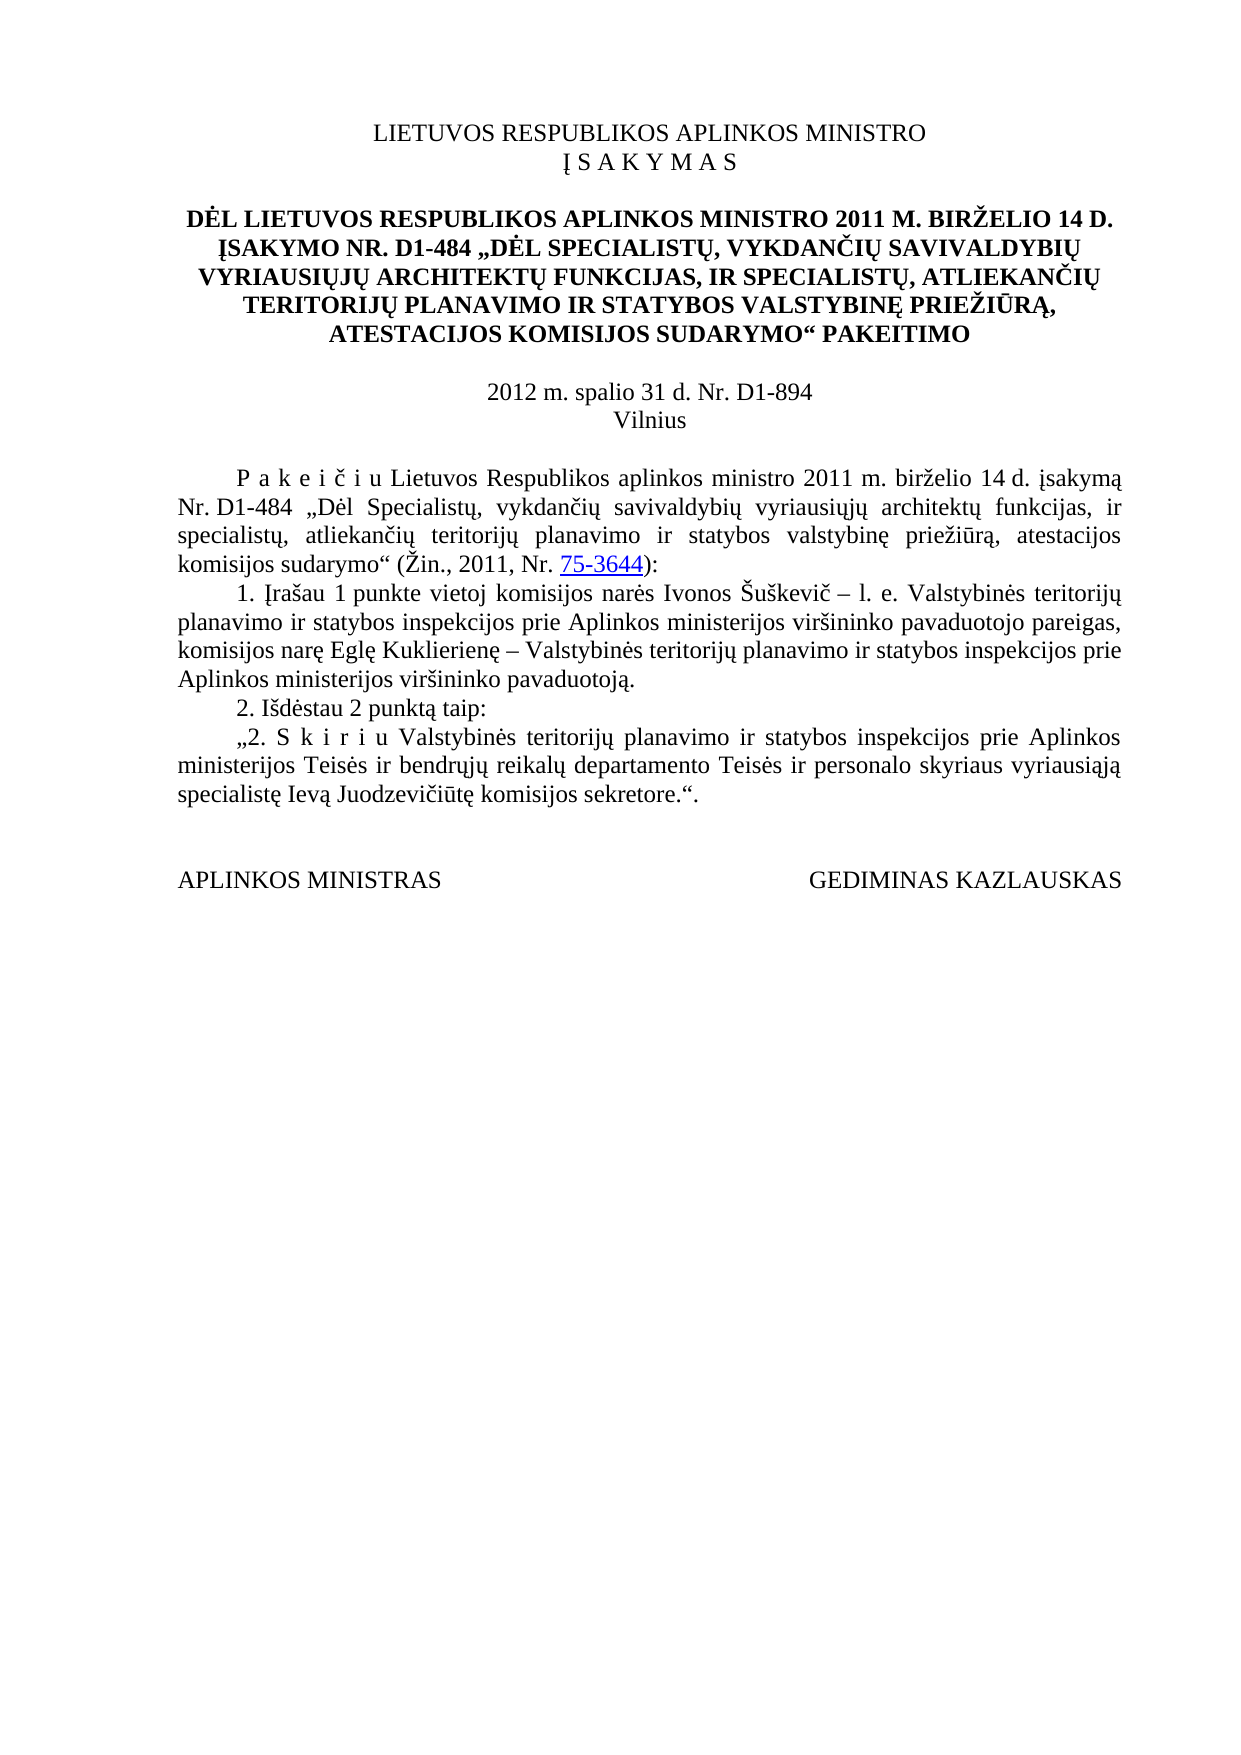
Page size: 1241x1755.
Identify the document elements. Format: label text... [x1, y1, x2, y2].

text „2. S k i r i u Valstybinės teritorijų planavimo ir statybos inspekcijos prie Aplinkos ministerijos Teisės ir bendrųjų reikalų departamento Teisės ir personalo skyriaus vyriausiąją specialistę Ievą Juodzevičiūtę komisijos sekretore.“. [177, 722, 1122, 808]
text Vilnius [177, 406, 1122, 434]
text LIETUVOS RESPUBLIKOS APLINKOS MINISTRO [177, 118, 1122, 147]
text Į S A K Y M A S [177, 147, 1122, 176]
text P a k e i č i u Lietuvos Respublikos aplinkos ministro 2011 m. birželio 14 d. įsakymą Nr. D1-484 „Dėl Specialistų, vykdančių savivaldybių vyriausiųjų architektų funkcijas, ir specialistų, atliekančių teritorijų planavimo ir statybos valstybinę priežiūrą, atestacijos komisijos sudarymo“ (Žin., 2011, Nr. 75-3644): [177, 463, 1122, 578]
text 1. Įrašau 1 punkte vietoj komisijos narės Ivonos Šuškevič – l. e. Valstybinės teritorijų planavimo ir statybos inspekcijos prie Aplinkos ministerijos viršininko pavaduotojo pareigas, komisijos narę Eglę Kuklierienę – Valstybinės teritorijų planavimo ir statybos inspekcijos prie Aplinkos ministerijos viršininko pavaduotoją. [177, 578, 1122, 693]
text DĖL LIETUVOS RESPUBLIKOS APLINKOS MINISTRO 2011 M. BIRŽELIO 14 D. ĮSAKYMO Nr. D1-484 „DĖL SPECIALISTŲ, VYKDANČIŲ SAVIVALDYBIŲ VYRIAUSIŲJŲ ARCHITEKTŲ FUNKCIJAS, IR SPECIALISTŲ, ATLIEKANČIŲ TERITORIJŲ PLANAVIMO IR STATYBOS VALSTYBINĘ PRIEŽIŪRĄ, ATESTACIJOS KOMISIJOS SUDARYMO“ PAKEITIMO [177, 204, 1122, 348]
text 2. Išdėstau 2 punktą taip: [177, 693, 1122, 722]
text Aplinkos ministras Gediminas Kazlauskas [177, 866, 1122, 894]
text 2012 m. spalio 31 d. Nr. D1-894 [177, 377, 1122, 406]
